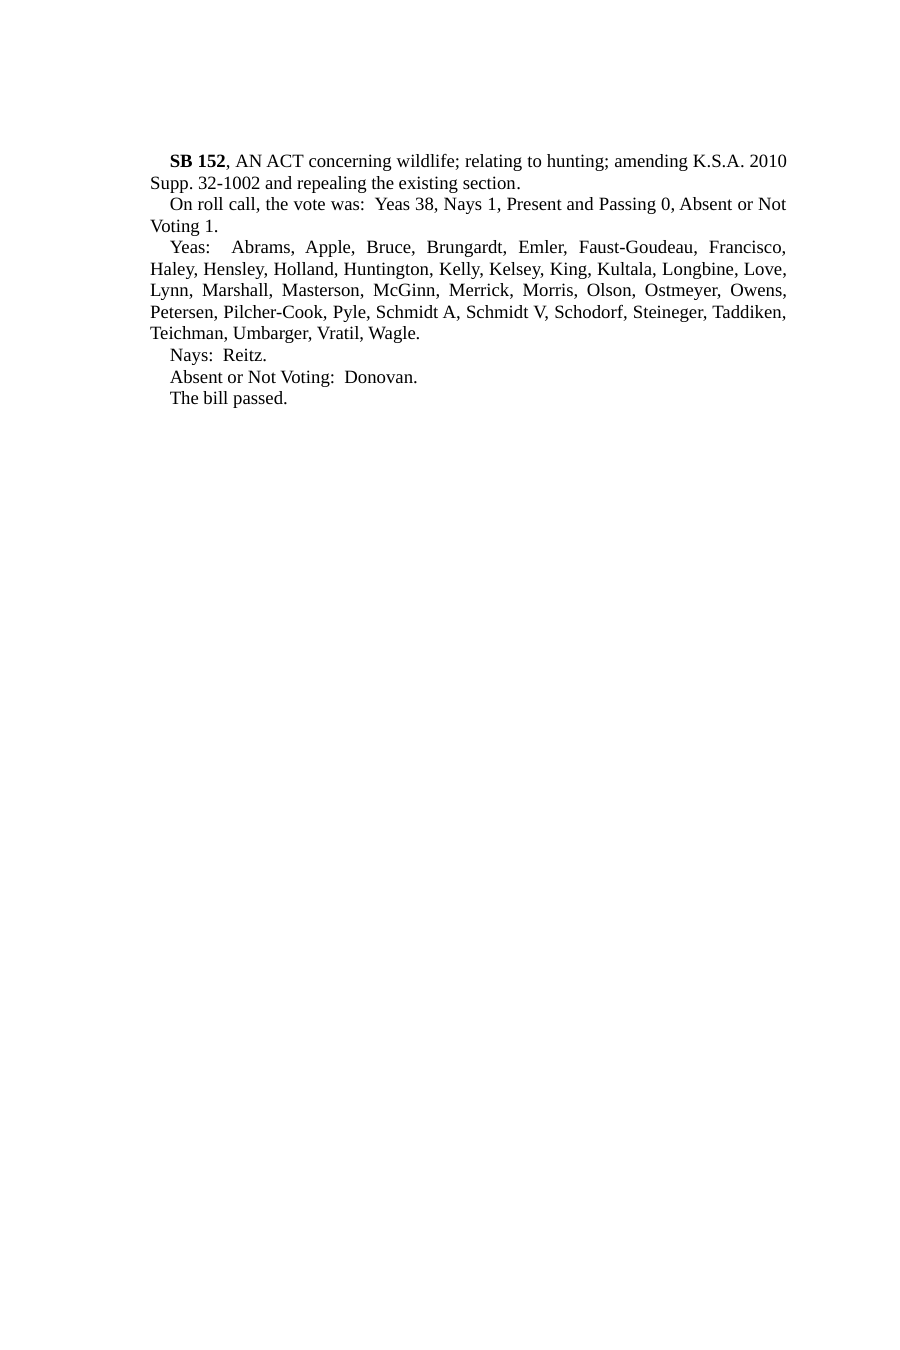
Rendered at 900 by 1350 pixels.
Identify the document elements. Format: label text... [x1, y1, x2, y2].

text The bill passed. [150, 387, 787, 409]
text Nays: Reitz. [150, 344, 787, 366]
text Yeas: Abrams, Apple, Bruce, Brungardt, Emler, Faust-Goudeau, Francisco, Haley, Hensley, Holland, Huntington, Kelly, Kelsey, King, Kultala, Longbine, Love, Lynn, Marshall, Masterson, McGinn, Merrick, Morris, Olson, Ostmeyer, Owens, Petersen, Pilcher-Cook, Pyle, Schmidt A, Schmidt V, Schodorf, Steineger, Taddiken, Teichman, Umbarger, Vratil, Wagle. [150, 236, 787, 344]
text On roll call, the vote was: Yeas 38, Nays 1, Present and Passing 0, Absent or Not Voting 1. [150, 193, 787, 236]
text Absent or Not Voting: Donovan. [150, 366, 787, 387]
text SB 152, AN ACT concerning wildlife; relating to hunting; amending K.S.A. 2010 Supp. 32-1002 and repealing the existing section. [150, 150, 787, 193]
